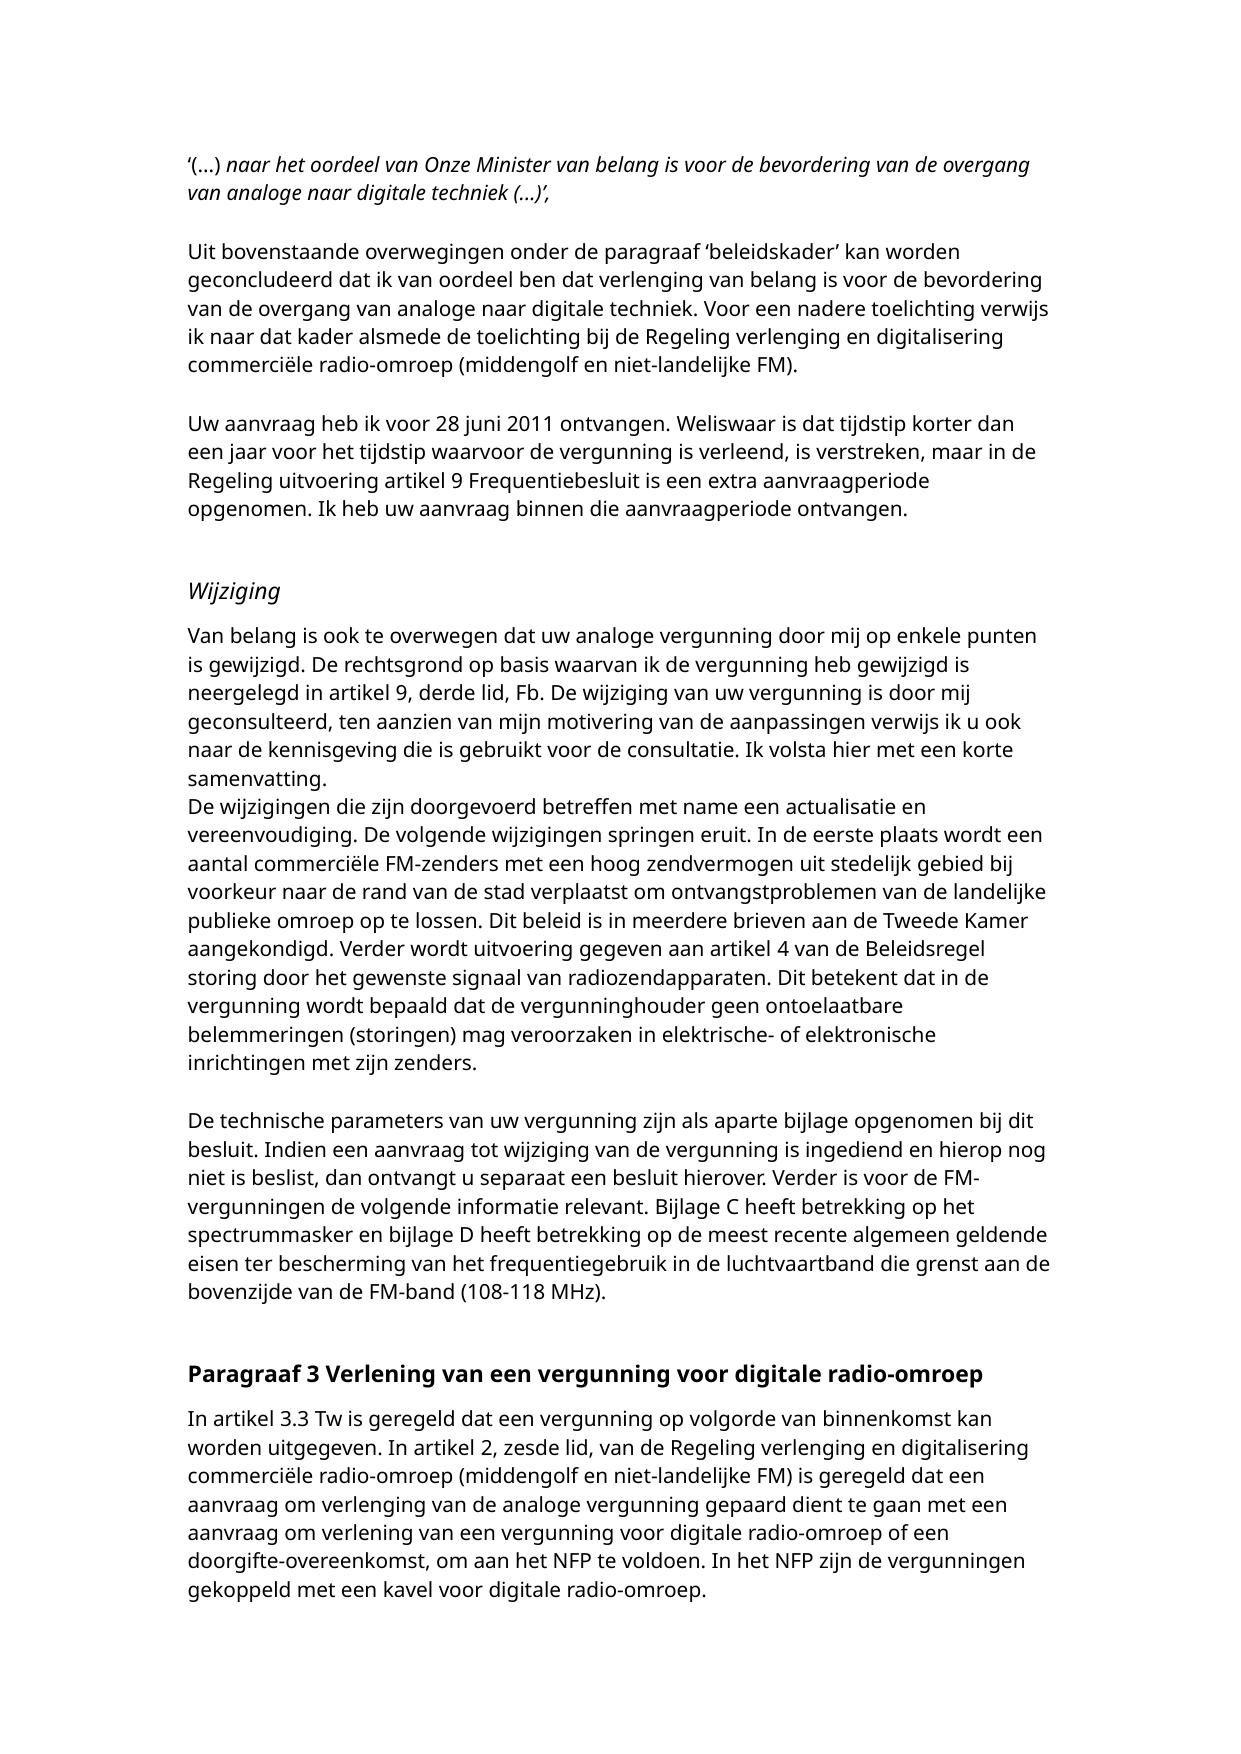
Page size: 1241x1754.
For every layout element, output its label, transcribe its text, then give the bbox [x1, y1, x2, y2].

text ‘(...) naar het oordeel van Onze Minister van belang is voor de bevordering van de overgang van analoge naar digitale techniek (...)’, [187, 150, 1053, 207]
subtitle Paragraaf 3 Verlening van een vergunning voor digitale radio-omroep [187, 1358, 1053, 1389]
text Van belang is ook te overwegen dat uw analoge vergunning door mij op enkele punten is gewijzigd. De rechtsgrond op basis waarvan ik de vergunning heb gewijzigd is neergelegd in artikel 9, derde lid, Fb. De wijziging van uw vergunning is door mij geconsulteerd, ten aanzien van mijn motivering van de aanpassingen verwijs ik u ook naar de kennisgeving die is gebruikt voor de consultatie. Ik volsta hier met een korte samenvatting. [187, 622, 1053, 792]
subtitle Wijziging [187, 575, 1053, 607]
text In artikel 3.3 Tw is geregeld dat een vergunning op volgorde van binnenkomst kan worden uitgegeven. In artikel 2, zesde lid, van de Regeling verlenging en digitalisering commerciële radio-omroep (middengolf en niet-landelijke FM) is geregeld dat een aanvraag om verlenging van de analoge vergunning gepaard dient te gaan met een aanvraag om verlening van een vergunning voor digitale radio-omroep of een doorgifte-overeenkomst, om aan het NFP te voldoen. In het NFP zijn de vergunningen gekoppeld met een kavel voor digitale radio-omroep. [187, 1404, 1053, 1603]
text De wijzigingen die zijn doorgevoerd betreffen met name een actualisatie en vereenvoudiging. De volgende wijzigingen springen eruit. In de eerste plaats wordt een aantal commerciële FM-zenders met een hoog zendvermogen uit stedelijk gebied bij voorkeur naar de rand van de stad verplaatst om ontvangstproblemen van de landelijke publieke omroep op te lossen. Dit beleid is in meerdere brieven aan de Tweede Kamer aangekondigd. Verder wordt uitvoering gegeven aan artikel 4 van de Beleidsregel storing door het gewenste signaal van radiozendapparaten. Dit betekent dat in de vergunning wordt bepaald dat de vergunninghouder geen ontoelaatbare belemmeringen (storingen) mag veroorzaken in elektrische- of elektronische inrichtingen met zijn zenders. [187, 792, 1053, 1077]
text Uw aanvraag heb ik voor 28 juni 2011 ontvangen. Weliswaar is dat tijdstip korter dan een jaar voor het tijdstip waarvoor de vergunning is verleend, is verstreken, maar in de Regeling uitvoering artikel 9 Frequentiebesluit is een extra aanvraagperiode opgenomen. Ik heb uw aanvraag binnen die aanvraagperiode ontvangen. [187, 409, 1053, 523]
text Uit bovenstaande overwegingen onder de paragraaf ‘beleidskader’ kan worden geconcludeerd dat ik van oordeel ben dat verlenging van belang is voor de bevordering van de overgang van analoge naar digitale techniek. Voor een nadere toelichting verwijs ik naar dat kader alsmede de toelichting bij de Regeling verlenging en digitalisering commerciële radio-omroep (middengolf en niet-landelijke FM). [187, 237, 1053, 379]
text De technische parameters van uw vergunning zijn als aparte bijlage opgenomen bij dit besluit. Indien een aanvraag tot wijziging van de vergunning is ingediend en hierop nog niet is beslist, dan ontvangt u separaat een besluit hierover. Verder is voor de FM-vergunningen de volgende informatie relevant. Bijlage C heeft betrekking op het spectrummasker en bijlage D heeft betrekking op de meest recente algemeen geldende eisen ter bescherming van het frequentiegebruik in de luchtvaartband die grenst aan de bovenzijde van de FM-band (108-118 MHz). [187, 1107, 1053, 1306]
